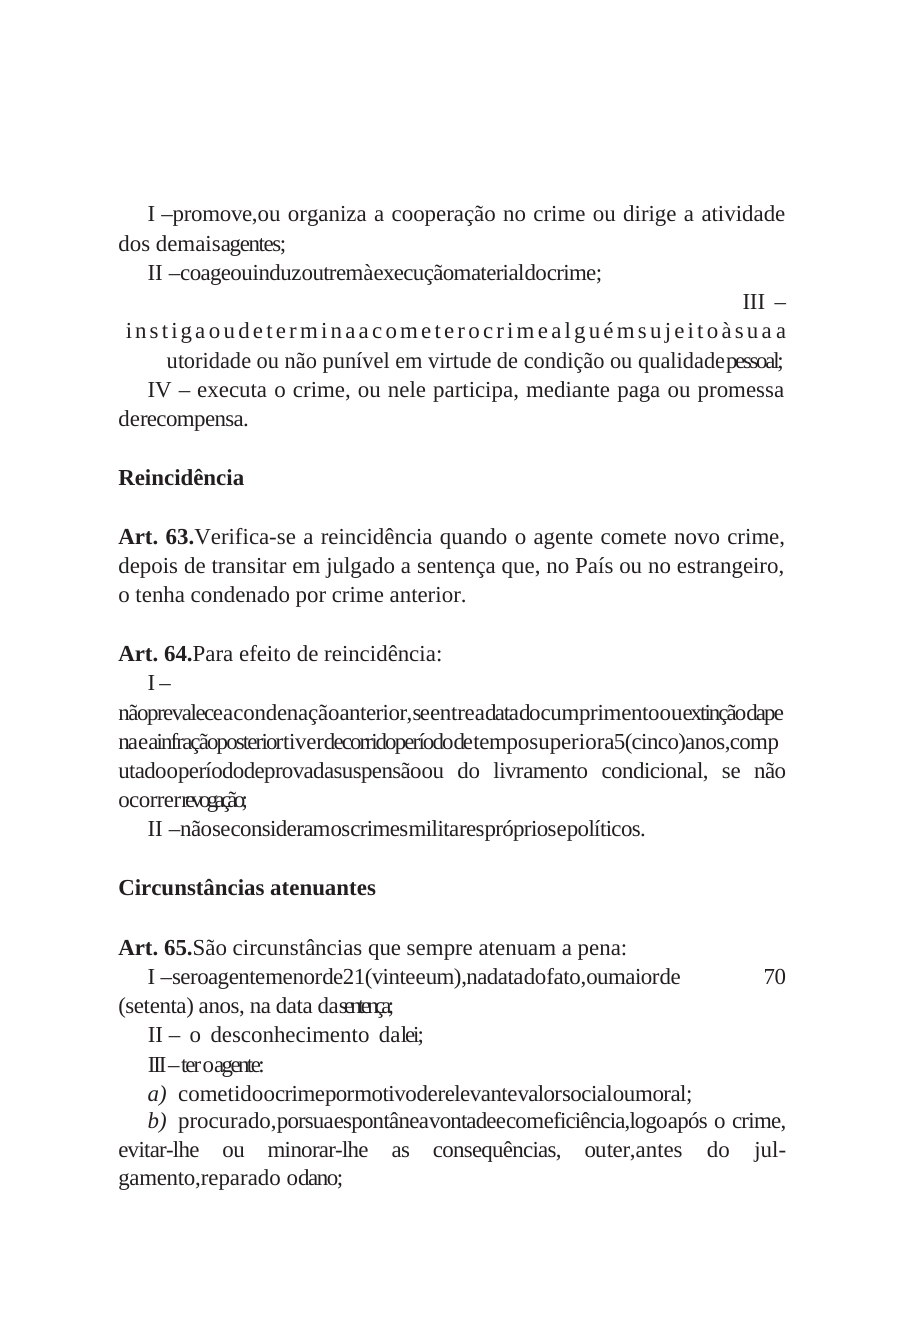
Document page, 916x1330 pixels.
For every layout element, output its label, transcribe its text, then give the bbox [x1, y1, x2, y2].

list –coageouinduzoutremàexecuçãomaterialdocrime; [147, 259, 809, 285]
list cometidoocrimepormotivoderelevantevalorsocialoumoral; [147, 1080, 809, 1107]
list –promove,ou organiza a cooperação no crime ou dirige a atividade dos demaisagentes; [118, 200, 786, 256]
text Art. 64.Para efeito de reincidência: [118, 640, 809, 666]
list – o desconhecimento dalei; III – ter oagente: [148, 1021, 424, 1077]
list procurado,porsuaespontâneavontadeecomeficiência,logoapós o crime, evitar-lhe ou minorar-lhe as consequências, outer,antes do jul-gamento,reparado odano; [118, 1107, 786, 1191]
subtitle Reincidência [118, 464, 809, 490]
text Art. 65.São circunstâncias que sempre atenuam a pena: [118, 933, 809, 960]
text Art. 63.Verifica-se a reincidência quando o agente comete novo crime, depois de transitar em julgado a sentença que, no País ou no estrangeiro, o tenha condenado por crime anterior. [118, 523, 786, 607]
subtitle Circunstâncias atenuantes [118, 874, 809, 901]
list –nãoprevaleceacondenaçãoanterior,seentreadatadocumprimentoouextinçãodapenaeainfraçãoposteriortiverdecorridoperíododetemposuperiora5(cinco)anos,computadooperíododeprovadasuspensãoou do livramento condicional, se não ocorrerrevogação; [118, 669, 786, 812]
list – executa o crime, ou nele participa, mediante paga ou promessa derecompensa. [118, 376, 786, 431]
list –seroagentemenorde21(vinteeum),nadatadofato,oumaiorde 70 (setenta) anos, na data dasentença; [118, 963, 786, 1018]
list –nãoseconsideramoscrimesmilitaresprópriosepolíticos. [147, 815, 809, 842]
list –instigaoudeterminaacometerocrimealguémsujeitoàsuaautoridade ou não punível em virtude de condição ou qualidadepessoal; [118, 288, 786, 373]
